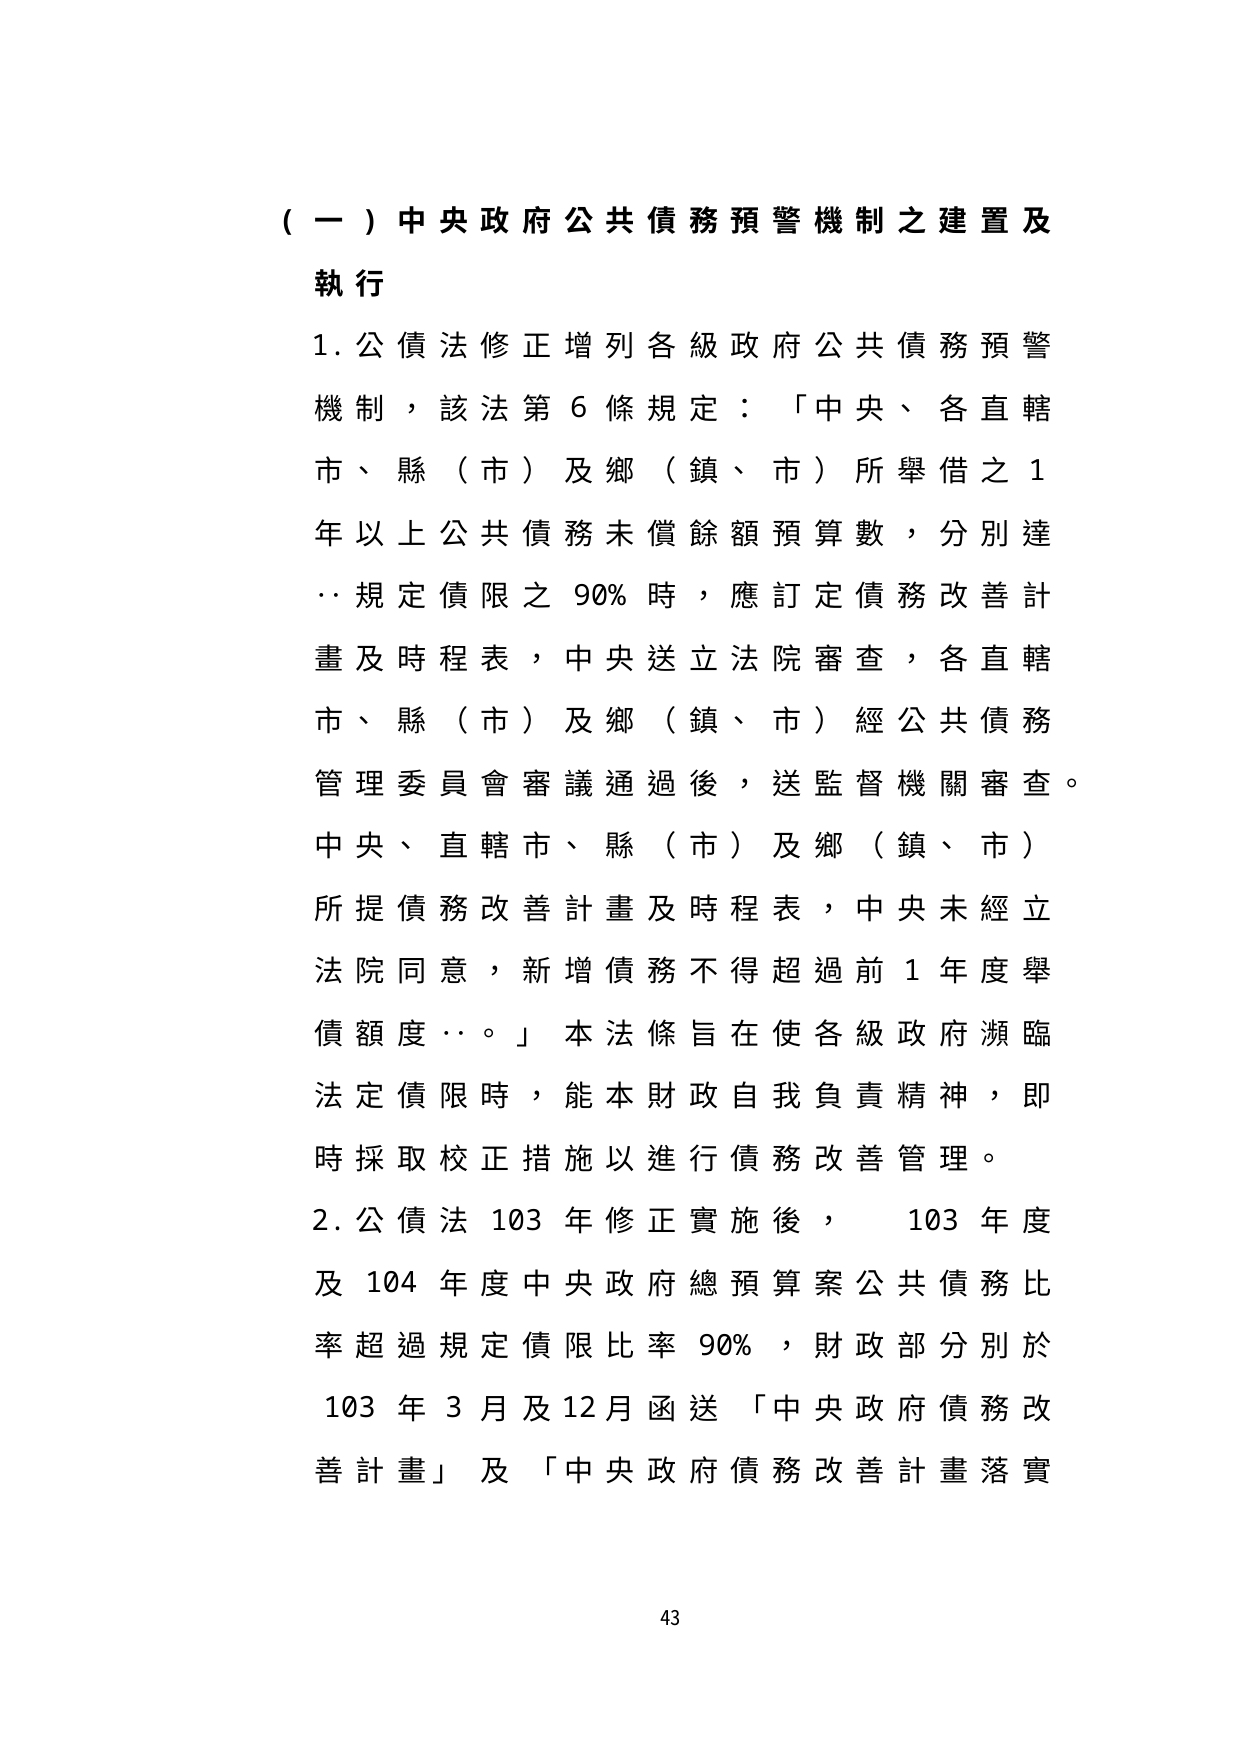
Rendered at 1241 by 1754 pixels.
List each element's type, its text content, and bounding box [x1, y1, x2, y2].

text (一)中央政府公共債務預警機制之建置及執行 [242, 177, 1058, 302]
text 2.公債法103年修正實施後， 103年度及104年度中央政府總預算案公共債務比率超過規定債限比率90%，財政部分別於103年3月及12月函送「中央政府債務改善計畫」及「中央政府債務改善計畫落實 [271, 1177, 1058, 1490]
text 1.公債法修正增列各級政府公共債務預警機制，該法第6條規定：「中央、各直轄市、縣（市）及鄉（鎮、市）所舉借之1年以上公共債務未償餘額預算數，分別達‥規定債限之90%時，應訂定債務改善計畫及時程表，中央送立法院審查，各直轄市、縣（市）及鄉（鎮、市）經公共債務管理委員會審議通過後，送監督機關審查。中央、直轄市、縣（市）及鄉（鎮、市）所提債務改善計畫及時程表，中央未經立法院同意，新增債務不得超過前1年度舉債額度‥。」本法條旨在使各級政府瀕臨法定債限時，能本財政自我負責精神，即時採取校正措施以進行債務改善管理。 [271, 302, 1058, 1177]
